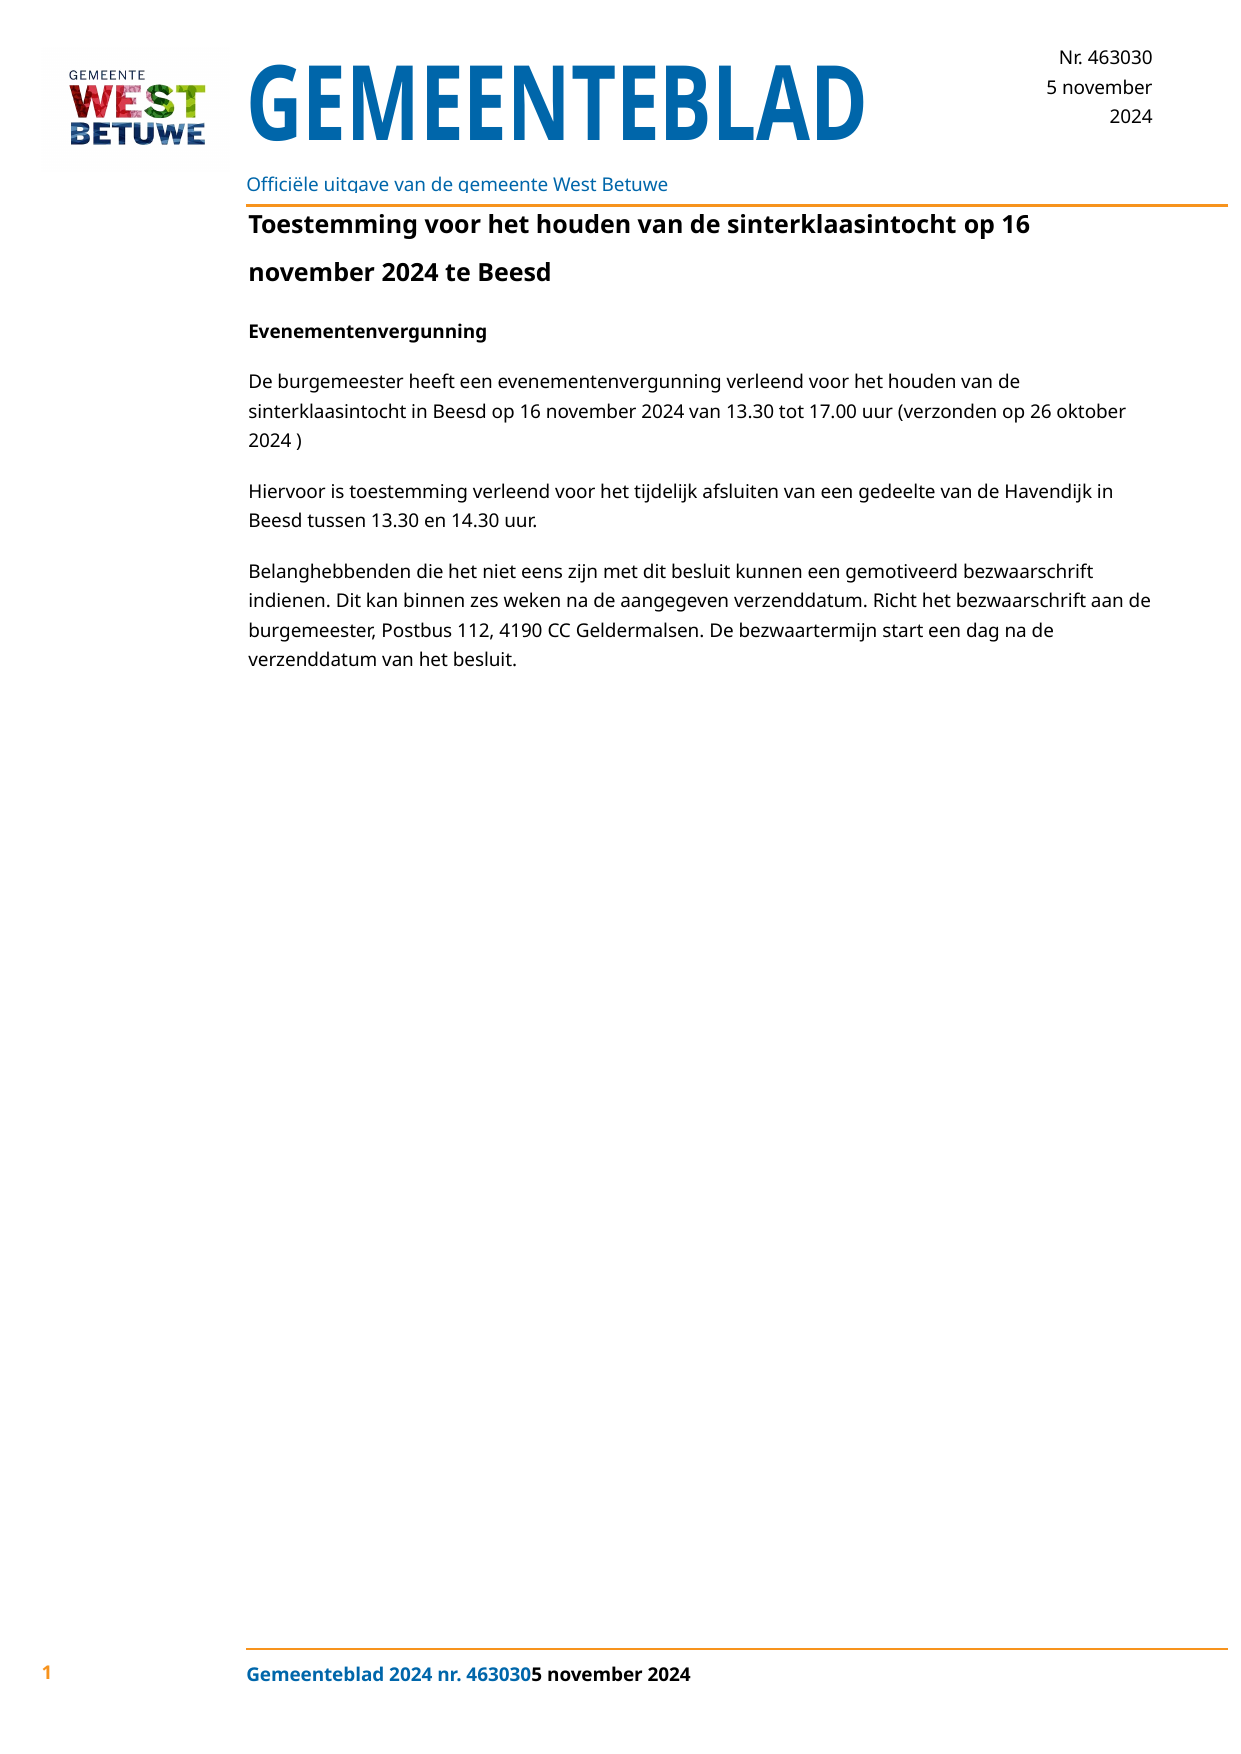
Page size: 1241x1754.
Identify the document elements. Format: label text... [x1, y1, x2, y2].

text Toestemming voor het houden van de sinterklaasintocht op 16 november 2024 te Beesd [248, 207, 1152, 288]
text De burgemeester heeft een evenementenvergunning verleend voor het houden van de sinterklaasintocht in Beesd op 16 november 2024 van 13.30 tot 17.00 uur (verzonden op 26 oktober 2024 ) [248, 368, 1152, 453]
picture [41, 47, 231, 172]
text Belanghebbenden die het niet eens zijn met dit besluit kunnen een gemotiveerd bezwaarschrift indienen. Dit kan binnen zes weken na de aangegeven verzenddatum. Richt het bezwaarschrift aan de burgemeester, Postbus 112, 4190 CC Geldermalsen. De bezwaartermijn start een dag na de verzenddatum van het besluit. [248, 558, 1152, 672]
text Hiervoor is toestemming verleend voor het tijdelijk afsluiten van een gedeelte van de Havendijk in Beesd tussen 13.30 en 14.30 uur. [248, 478, 1152, 533]
text Evenementenvergunning [248, 318, 1152, 344]
